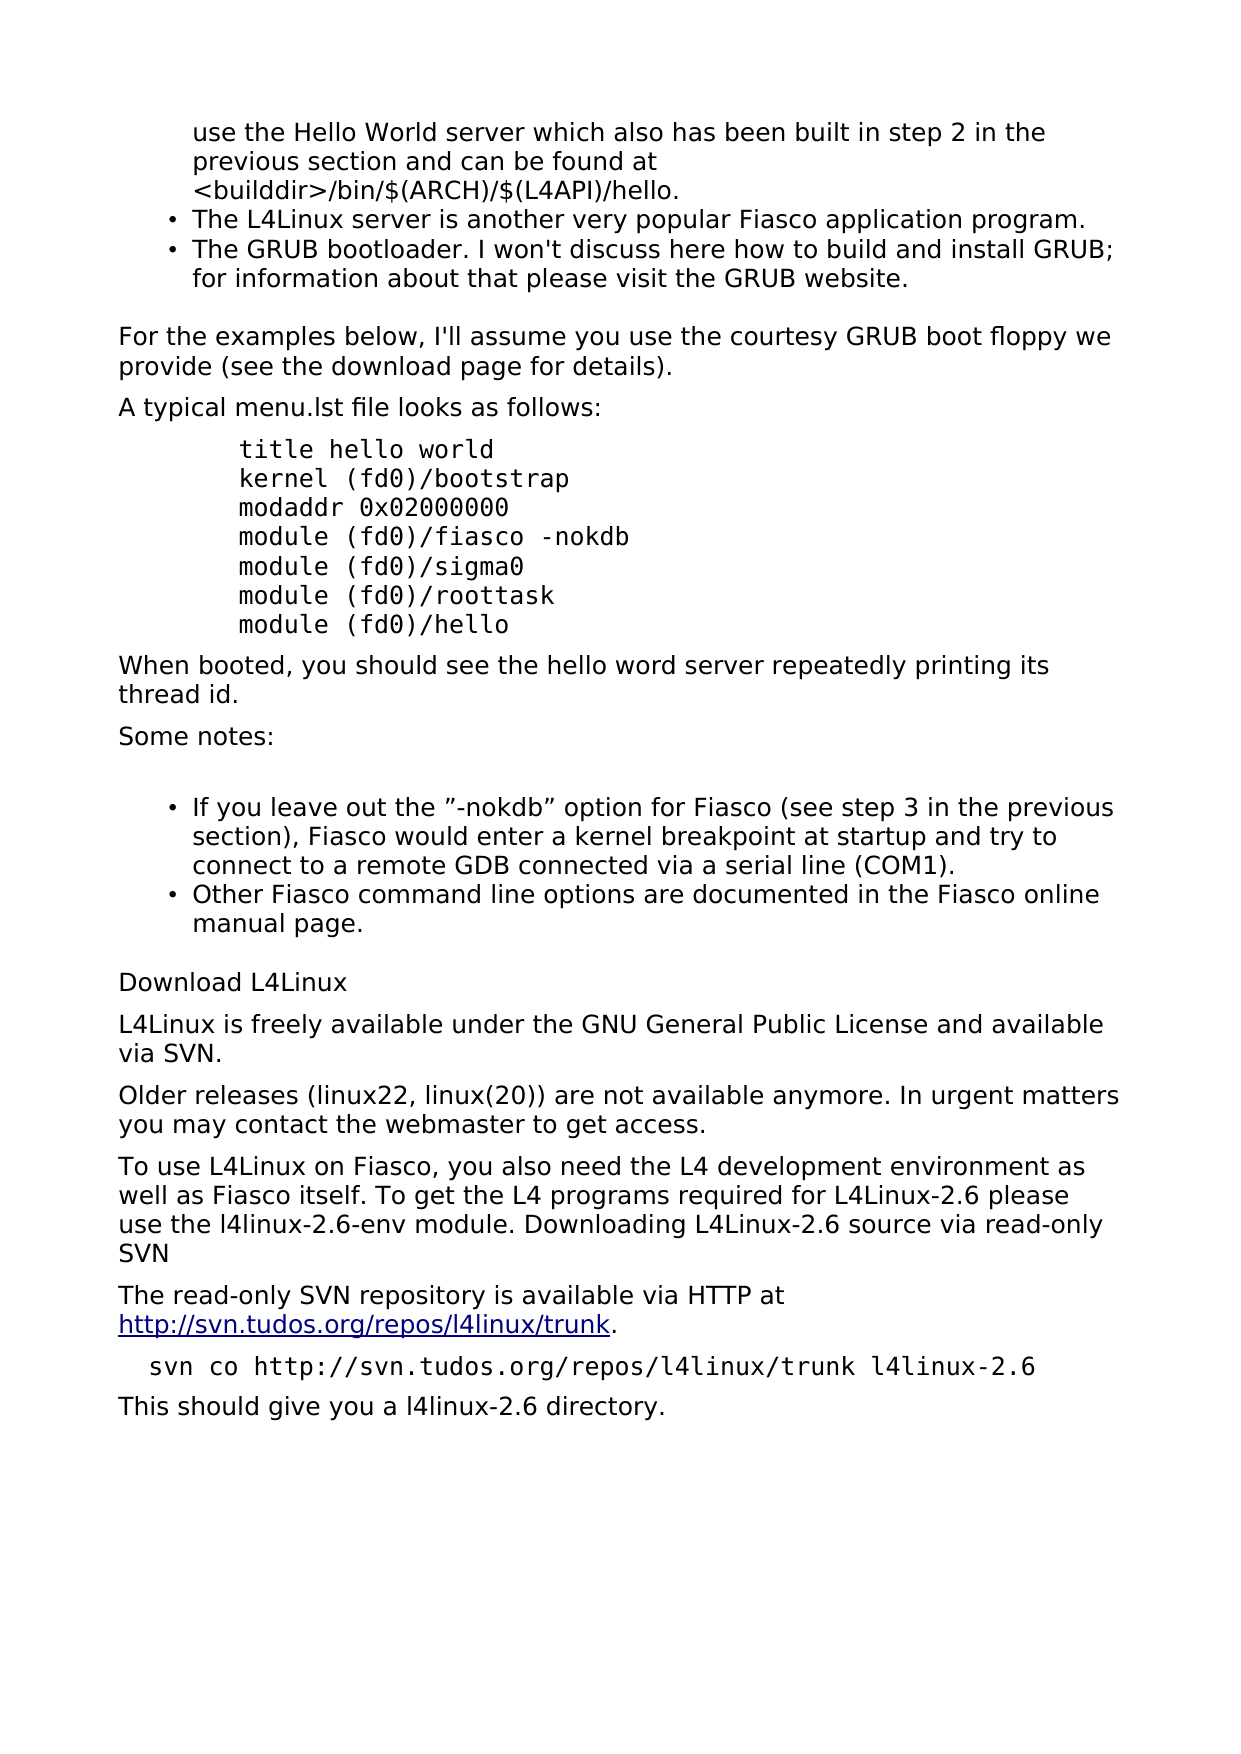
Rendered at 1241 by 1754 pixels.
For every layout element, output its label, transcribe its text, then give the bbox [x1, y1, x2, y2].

list The L4Linux server is another very popular Fiasco application program. [177, 206, 1122, 235]
text A typical menu.lst file looks as follows: [118, 393, 1122, 423]
list If you leave out the ”-nokdb” option for Fiasco (see step 3 in the previous section), Fiasco would enter a kernel breakpoint at startup and try to connect to a remote GDB connected via a serial line (COM1). [177, 793, 1122, 881]
list The GRUB bootloader. I won't discuss here how to build and install GRUB; for information about that please visit the GRUB website. [177, 235, 1122, 293]
text For the examples below, I'll assume you use the courtesy GRUB boot floppy we provide (see the download page for details). [118, 323, 1122, 381]
text title hello world kernel (fd0)/bootstrap modaddr 0x02000000 module (fd0)/fiasco -nokdb module (fd0)/sigma0 module (fd0)/roottask module (fd0)/hello [118, 435, 1122, 639]
text This should give you a l4linux-2.6 directory. [118, 1393, 1122, 1422]
text When booted, you should see the hello word server repeatedly printing its thread id. [118, 651, 1122, 709]
text Download L4Linux [118, 968, 1122, 997]
list Other Fiasco command line options are documented in the Fiasco online manual page. [177, 881, 1122, 939]
text The read-only SVN repository is available via HTTP at http://svn.tudos.org/repos/l4linux/trunk. [118, 1281, 1122, 1339]
text svn co http://svn.tudos.org/repos/l4linux/trunk l4linux-2.6 [118, 1352, 1122, 1381]
list use the Hello World server which also has been built in step 2 in the previous section and can be found at <builddir>/bin/$(ARCH)/$(L4API)/hello. [177, 118, 1122, 206]
text To use L4Linux on Fiasco, you also need the L4 development environment as well as Fiasco itself. To get the L4 programs required for L4Linux-2.6 please use the l4linux-2.6-env module. Downloading L4Linux-2.6 source via read-only SVN [118, 1152, 1122, 1268]
text L4Linux is freely available under the GNU General Public License and available via SVN. [118, 1010, 1122, 1068]
text Older releases (linux22, linux(20)) are not available anymore. In urgent matters you may contact the webmaster to get access. [118, 1081, 1122, 1139]
text Some notes: [118, 722, 1122, 751]
